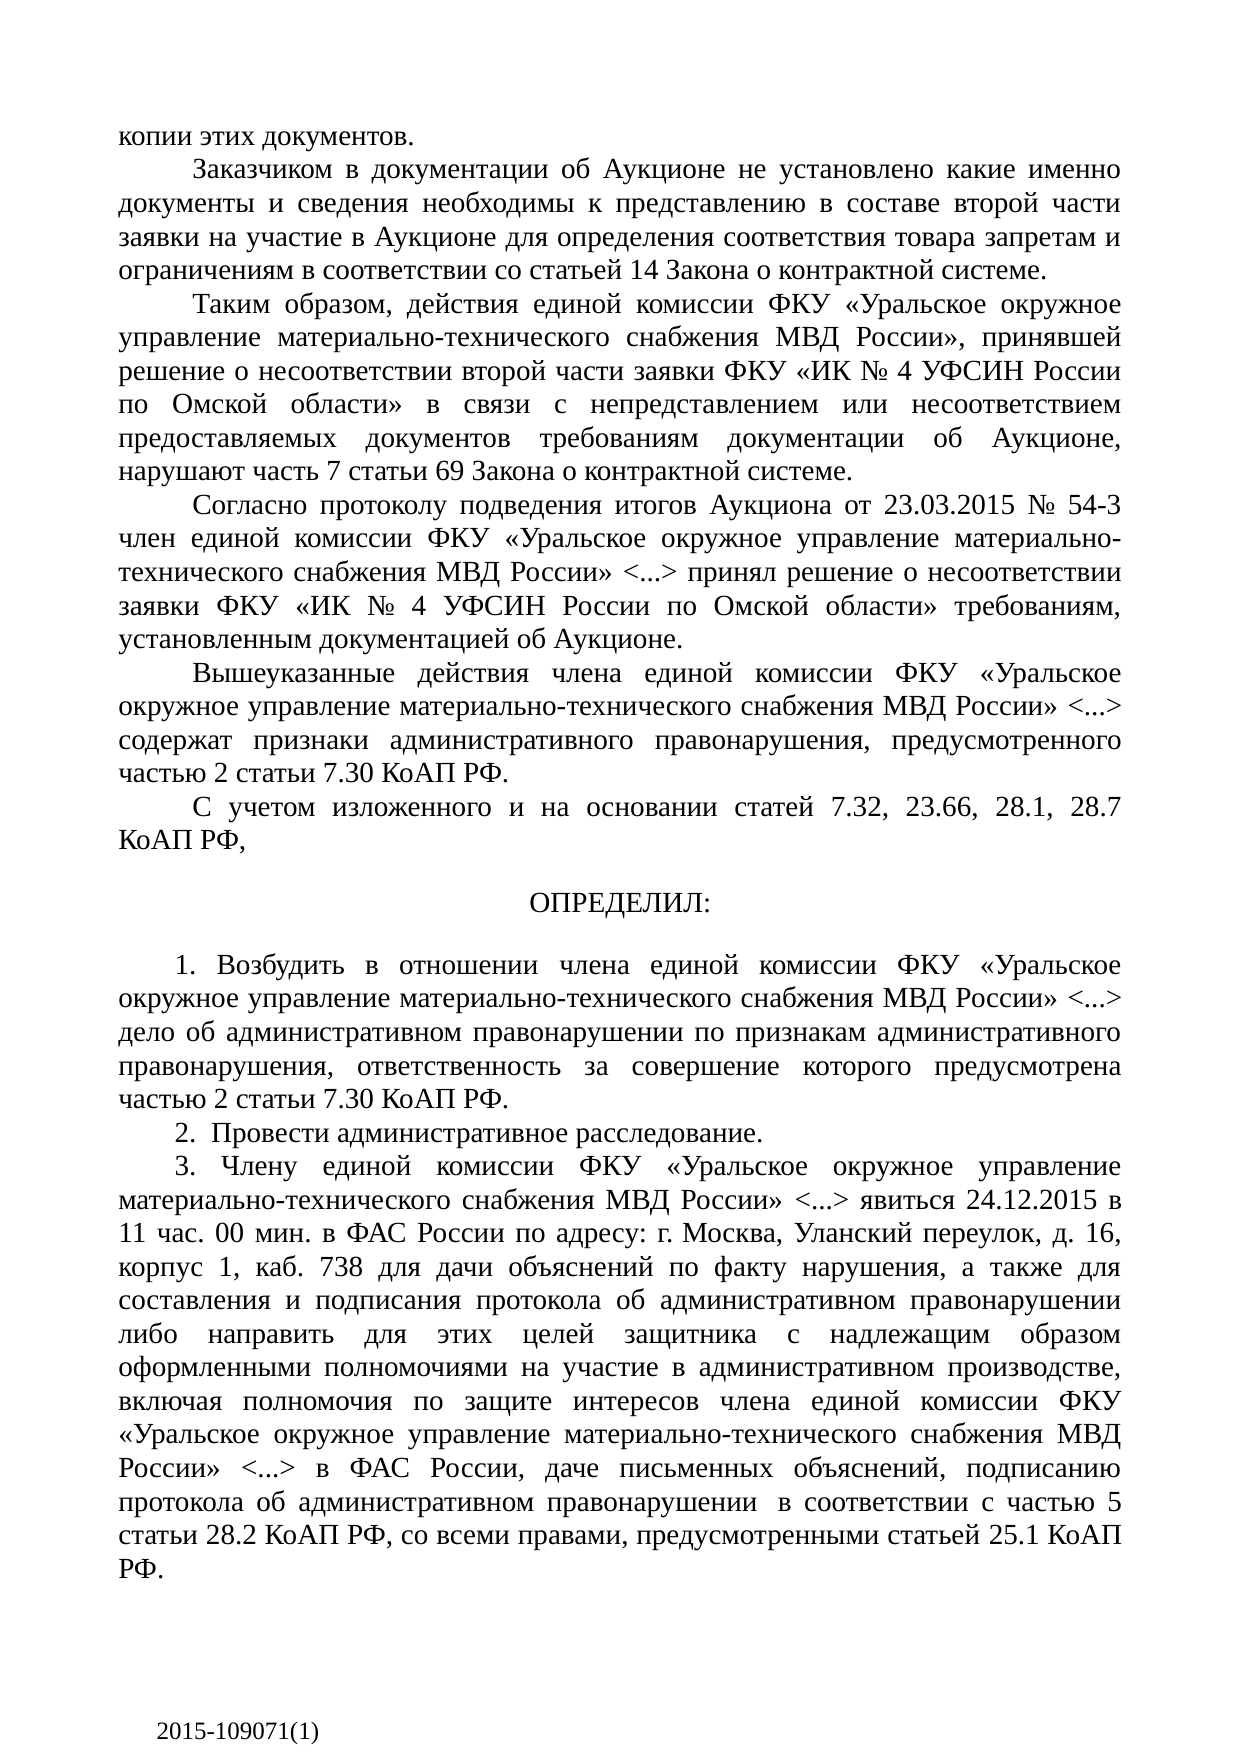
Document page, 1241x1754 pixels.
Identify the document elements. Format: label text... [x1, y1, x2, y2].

text Согласно протоколу подведения итогов Аукциона от 23.03.2015 № 54-3 член единой комиссии ФКУ «Уральское окружное управление материально-технического снабжения МВД России» <...> принял решение о несоответствии заявки ФКУ «ИК № 4 УФСИН России по Омской области» требованиям, установленным документацией об Аукционе. [118, 487, 1122, 655]
text С учетом изложенного и на основании статей 7.32, 23.66, 28.1, 28.7 КоАП РФ, [118, 789, 1122, 856]
text 2. Провести административное расследование. [118, 1115, 1122, 1148]
text Таким образом, действия единой комиссии ФКУ «Уральское окружное управление материально-технического снабжения МВД России», принявшей решение о несоответствии второй части заявки ФКУ «ИК № 4 УФСИН России по Омской области» в связи с непредставлением или несоответствием предоставляемых документов требованиям документации об Аукционе, нарушают часть 7 статьи 69 Закона о контрактной системе. [118, 286, 1122, 487]
text 1. Возбудить в отношении члена единой комиссии ФКУ «Уральское окружное управление материально-технического снабжения МВД России» <...> дело об административном правонарушении по признакам административного правонарушения, ответственность за совершение которого предусмотрена частью 2 статьи 7.30 КоАП РФ. [118, 947, 1122, 1115]
text Вышеуказанные действия члена единой комиссии ФКУ «Уральское окружное управление материально-технического снабжения МВД России» <...> содержат признаки административного правонарушения, предусмотренного частью 2 статьи 7.30 КоАП РФ. [118, 655, 1122, 789]
text копии этих документов. [118, 118, 1122, 152]
text Заказчиком в документации об Аукционе не установлено какие именно документы и сведения необходимы к представлению в составе второй части заявки на участие в Аукционе для определения соответствия товара запретам и ограничениям в соответствии со статьей 14 Закона о контрактной системе. [118, 152, 1122, 286]
text ОПРЕДЕЛИЛ: [118, 885, 1122, 918]
text 3. Члену единой комиссии ФКУ «Уральское окружное управление материально-технического снабжения МВД России» <...> явиться 24.12.2015 в 11 час. 00 мин. в ФАС России по адресу: г. Москва, Уланский переулок, д. 16, корпус 1, каб. 738 для дачи объяснений по факту нарушения, а также для составления и подписания протокола об административном правонарушении либо направить для этих целей защитника с надлежащим образом оформленными полномочиями на участие в административном производстве, включая полномочия по защите интересов члена единой комиссии ФКУ «Уральское окружное управление материально-технического снабжения МВД России» <...> в ФАС России, даче письменных объяснений, подписанию протокола об административном правонарушении в соответствии с частью 5 статьи 28.2 КоАП РФ, со всеми правами, предусмотренными статьей 25.1 КоАП РФ. [118, 1148, 1122, 1584]
